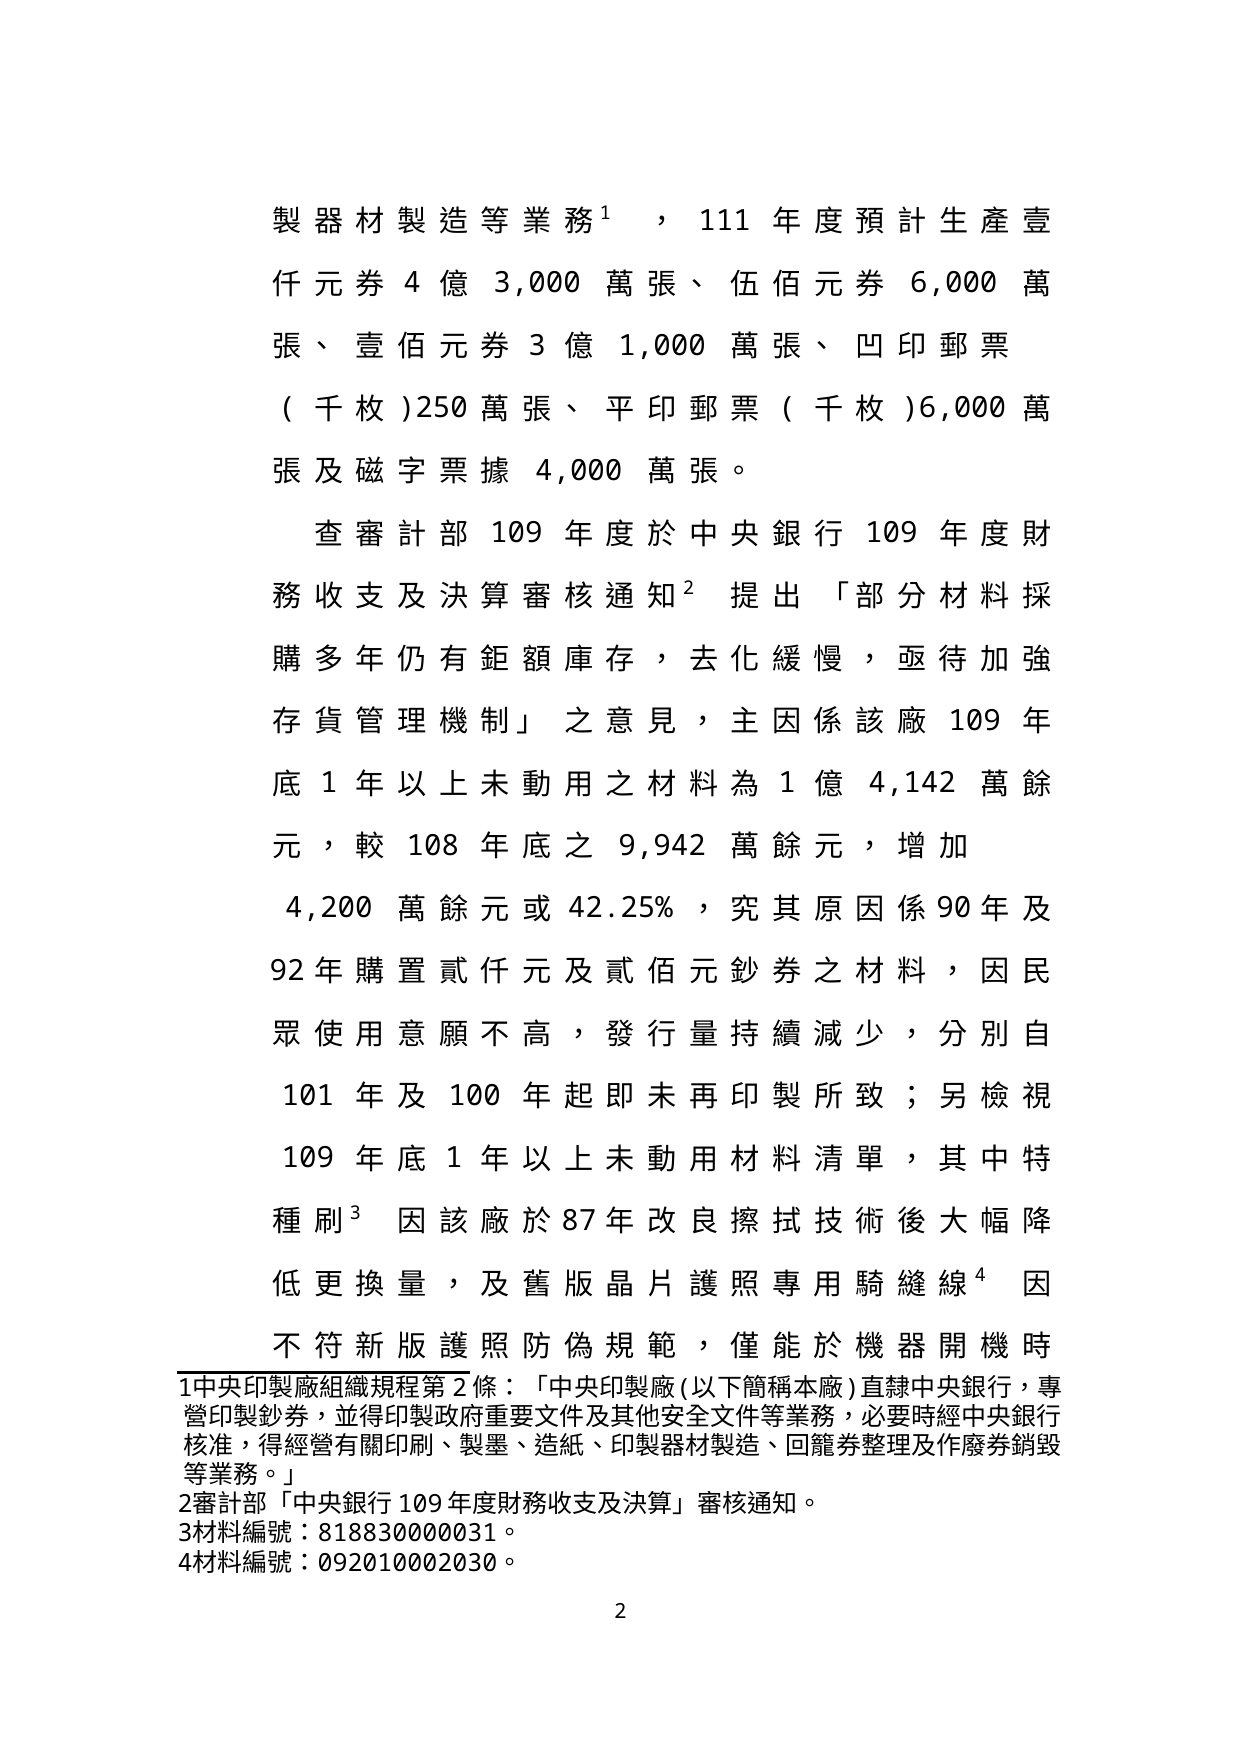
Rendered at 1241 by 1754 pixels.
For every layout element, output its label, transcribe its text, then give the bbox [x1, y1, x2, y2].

text 查審計部109年度於中央銀行109年度財務收支及決算審核通知提出「部分材料採購多年仍有鉅額庫存，去化緩慢，亟待加強存貨管理機制」之意見，主因係該廠109年底1年以上未動用之材料為1億4,142萬餘元，較108年底之9,942萬餘元，增加4,200萬餘元或42.25%，究其原因係90年及92年購置貳仟元及貳佰元鈔券之材料，因民眾使用意願不高，發行量持續減少，分別自101年及100年起即未再印製所致；另檢視109年底1年以上未動用材料清單，其中特種刷因該廠於87年改良擦拭技術後大幅降低更換量，及舊版晶片護照專用騎縫線因不符新版護照防偽規範，僅能於機器開機時 [242, 490, 1058, 1365]
text 中央印製廠組織規程第2條：「中央印製廠(以下簡稱本廠)直隸中央銀行，專營印製鈔券，並得印製政府重要文件及其他安全文件等業務，必要時經中央銀行核准，得經營有關印刷、製墨、造紙、印製器材製造、回籠券整理及作廢券銷毀等業務。」 [177, 1373, 1063, 1489]
text 中央印製廠每年為印製鈔券及政府重要文件等需要，辦理原物料之採購、驗收、儲存及管理，並經營有關印刷、製墨、造紙、印製器材製造等業務，111年度預計生產壹仟元券4億3,000萬張、伍佰元券6,000萬張、壹佰元券3億1,000萬張、凹印郵票(千枚)250萬張、平印郵票(千枚)6,000萬張及磁字票據4,000萬張。 [242, 177, 1058, 490]
text 材料編號：092010002030。 [177, 1548, 1063, 1577]
text 材料編號：818830000031。 [177, 1518, 1063, 1548]
text 審計部「中央銀行109年度財務收支及決算」審核通知。 [177, 1489, 1063, 1518]
